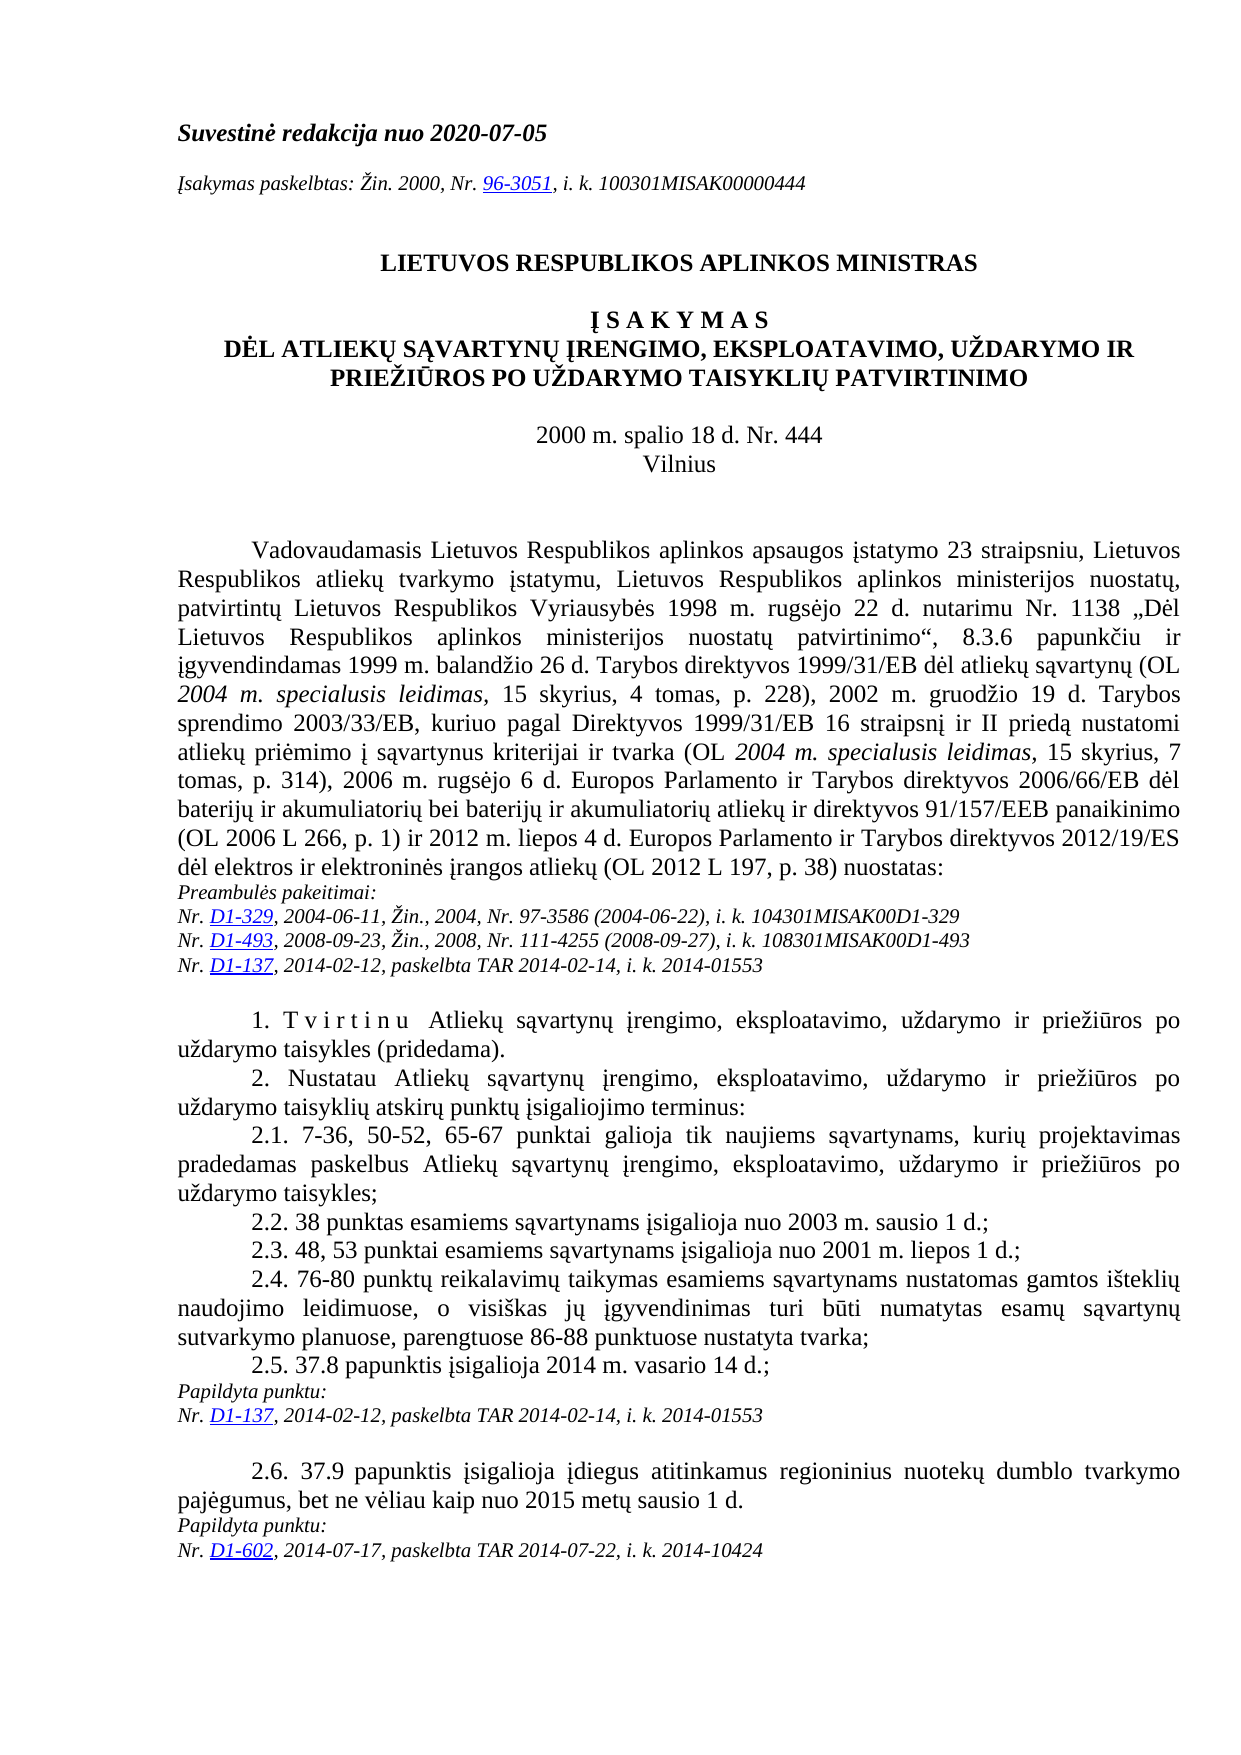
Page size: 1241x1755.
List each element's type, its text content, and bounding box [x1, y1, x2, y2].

text 2000 m. spalio 18 d. Nr. 444 [177, 420, 1181, 449]
text LIETUVOS RESPUBLIKOS APLINKOS MINISTRAS [177, 248, 1181, 277]
text 2.4. 76-80 punktų reikalavimų taikymas esamiems sąvartynams nustatomas gamtos išteklių naudojimo leidimuose, o visiškas jų įgyvendinimas turi būti numatytas esamų sąvartynų sutvarkymo planuose, parengtuose 86-88 punktuose nustatyta tvarka; [177, 1264, 1181, 1350]
text 2.2. 38 punktas esamiems sąvartynams įsigalioja nuo 2003 m. sausio 1 d.; [177, 1207, 1181, 1235]
text 2.1. 7-36, 50-52, 65-67 punktai galioja tik naujiems sąvartynams, kurių projektavimas pradedamas paskelbus Atliekų sąvartynų įrengimo, eksploatavimo, uždarymo ir priežiūros po uždarymo taisykles; [177, 1120, 1181, 1207]
text Nr. D1-329, 2004-06-11, Žin., 2004, Nr. 97-3586 (2004-06-22), i. k. 104301MISAK00D1-329 [177, 904, 1181, 928]
text Į S A K Y M A S [177, 305, 1181, 334]
text 1. Tvirtinu Atliekų sąvartynų įrengimo, eksploatavimo, uždarymo ir priežiūros po uždarymo taisykles (pridedama). [177, 1005, 1181, 1063]
text Vilnius [177, 449, 1181, 478]
text Nr. D1-137, 2014-02-12, paskelbta TAR 2014-02-14, i. k. 2014-01553 [177, 1403, 1181, 1427]
text Nr. D1-137, 2014-02-12, paskelbta TAR 2014-02-14, i. k. 2014-01553 [177, 952, 1181, 977]
text Papildyta punktu: [177, 1379, 1181, 1403]
text 2.5. 37.8 papunktis įsigalioja 2014 m. vasario 14 d.; [177, 1350, 1181, 1379]
text Papildyta punktu: [177, 1513, 1181, 1537]
text Nr. D1-493, 2008-09-23, Žin., 2008, Nr. 111-4255 (2008-09-27), i. k. 108301MISAK00D1-493 [177, 928, 1181, 952]
text Preambulės pakeitimai: [177, 880, 1181, 904]
text 2. Nustatau Atliekų sąvartynų įrengimo, eksploatavimo, uždarymo ir priežiūros po uždarymo taisyklių atskirų punktų įsigaliojimo terminus: [177, 1063, 1181, 1120]
text Suvestinė redakcija nuo 2020-07-05 [177, 118, 1181, 147]
text Vadovaudamasis Lietuvos Respublikos aplinkos apsaugos įstatymo 23 straipsniu, Lietuvos Respublikos atliekų tvarkymo įstatymu, Lietuvos Respublikos aplinkos ministerijos nuostatų, patvirtintų Lietuvos Respublikos Vyriausybės 1998 m. rugsėjo 22 d. nutarimu Nr. 1138 „Dėl Lietuvos Respublikos aplinkos ministerijos nuostatų patvirtinimo“, 8.3.6 papunkčiu ir įgyvendindamas 1999 m. balandžio 26 d. Tarybos direktyvos 1999/31/EB dėl atliekų sąvartynų (OL 2004 m. specialusis leidimas, 15 skyrius, 4 tomas, p. 228), 2002 m. gruodžio 19 d. Tarybos sprendimo 2003/33/EB, kuriuo pagal Direktyvos 1999/31/EB 16 straipsnį ir II priedą nustatomi atliekų priėmimo į sąvartynus kriterijai ir tvarka (OL 2004 m. specialusis leidimas, 15 skyrius, 7 tomas, p. 314), 2006 m. rugsėjo 6 d. Europos Parlamento ir Tarybos direktyvos 2006/66/EB dėl baterijų ir akumuliatorių bei baterijų ir akumuliatorių atliekų ir direktyvos 91/157/EEB panaikinimo (OL 2006 L 266, p. 1) ir 2012 m. liepos 4 d. Europos Parlamento ir Tarybos direktyvos 2012/19/ES dėl elektros ir elektroninės įrangos atliekų (OL 2012 L 197, p. 38) nuostatas: [177, 535, 1181, 880]
text Nr. D1-602, 2014-07-17, paskelbta TAR 2014-07-22, i. k. 2014-10424 [177, 1537, 1181, 1562]
text 2.3. 48, 53 punktai esamiems sąvartynams įsigalioja nuo 2001 m. liepos 1 d.; [177, 1235, 1181, 1264]
text DĖL ATLIEKŲ SĄVARTYNŲ ĮRENGIMO, EKSPLOATAVIMO, UŽDARYMO IR PRIEŽIŪROS PO UŽDARYMO TAISYKLIŲ PATVIRTINIMO [177, 334, 1181, 392]
text Įsakymas paskelbtas: Žin. 2000, Nr. 96-3051, i. k. 100301MISAK00000444 [177, 171, 1181, 195]
text 2.6. 37.9 papunktis įsigalioja įdiegus atitinkamus regioninius nuotekų dumblo tvarkymo pajėgumus, bet ne vėliau kaip nuo 2015 metų sausio 1 d. [177, 1456, 1181, 1513]
